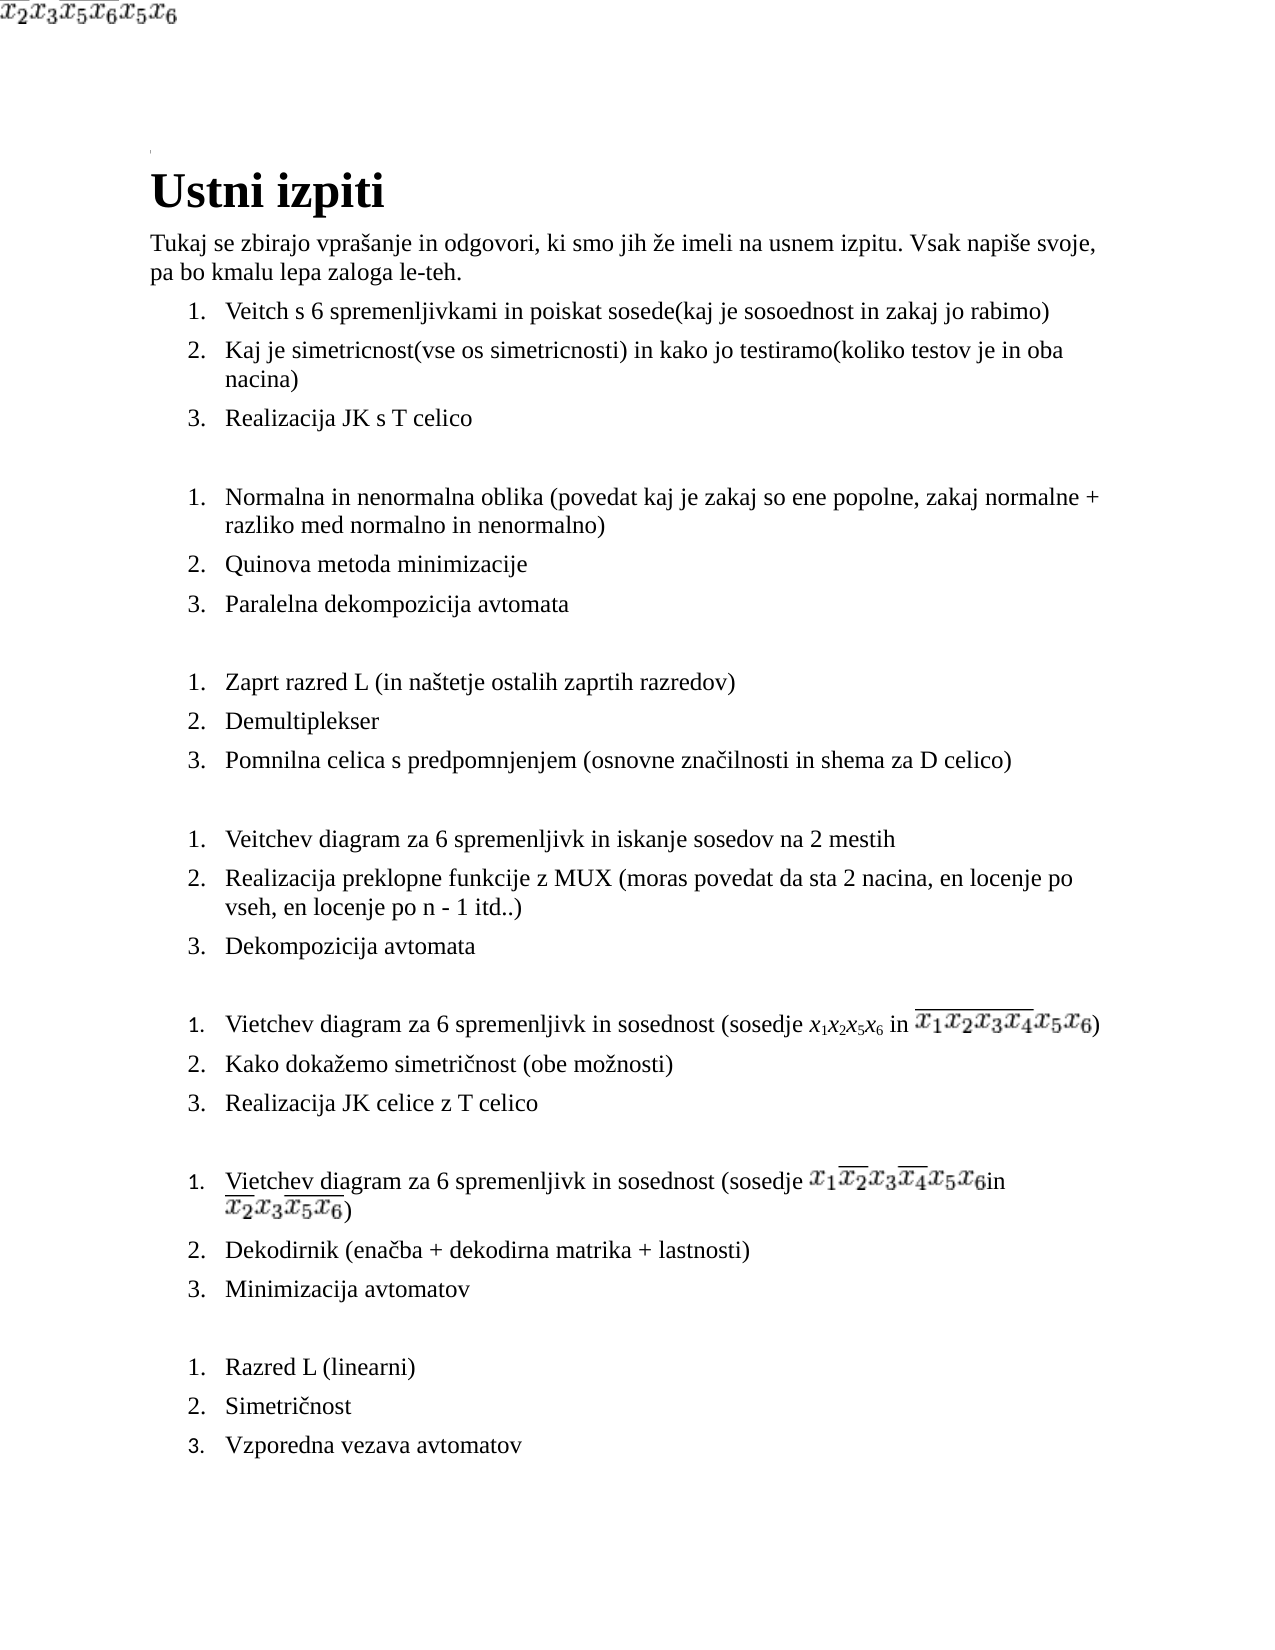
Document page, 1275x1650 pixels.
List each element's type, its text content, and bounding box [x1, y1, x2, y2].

list Kaj je simetricnost(vse os simetricnosti) in kako jo testiramo(koliko testov je in oba nacina) [187, 335, 1125, 393]
list Simetričnost [187, 1391, 1125, 1420]
list Quinova metoda minimizacije [187, 549, 1125, 578]
list Realizacija JK celice z T celico [187, 1088, 1125, 1117]
list Vzporedna vezava avtomatov [187, 1431, 1125, 1459]
picture [809, 1166, 986, 1190]
text Tukaj se zbirajo vprašanje in odgovori, ki smo jih že imeli na usnem izpitu. Vsak napiše svoje, pa bo kmalu lepa zaloga le-teh. [150, 228, 1125, 286]
list Dekodirnik (enačba + dekodirna matrika + lastnosti) [187, 1235, 1125, 1263]
list Paralelna dekompozicija avtomata [187, 589, 1125, 617]
picture [0, 0, 177, 24]
list Kako dokažemo simetričnost (obe možnosti) [187, 1049, 1125, 1077]
list Zaprt razred L (in naštetje ostalih zaprtih razredov) [187, 667, 1125, 696]
list Normalna in nenormalna oblika (povedat kaj je zakaj so ene popolne, zakaj normalne + razliko med normalno in nenormalno) [187, 482, 1125, 539]
list Minimizacija avtomatov [187, 1274, 1125, 1303]
list Razred L (linearni) [187, 1352, 1125, 1381]
list Vietchev diagram za 6 spremenljivk in sosednost (sosedje x1x2x5x6 in ) [187, 1009, 1125, 1038]
list Veitchev diagram za 6 spremenljivk in iskanje sosedov na 2 mestih [187, 824, 1125, 852]
list Dekompozicija avtomata [187, 931, 1125, 959]
list Veitch s 6 spremenljivkami in poiskat sosede(kaj je sosoednost in zakaj jo rabimo) [187, 296, 1125, 325]
picture [225, 1195, 344, 1219]
picture [915, 1009, 1092, 1033]
list Pomnilna celica s predpomnjenjem (osnovne značilnosti in shema za D celico) [187, 745, 1125, 774]
list Demultiplekser [187, 706, 1125, 735]
list Realizacija JK s T celico [187, 403, 1125, 432]
text Ustni izpiti [150, 160, 1125, 218]
list Realizacija preklopne funkcije z MUX (moras povedat da sta 2 nacina, en locenje po vseh, en locenje po n - 1 itd..) [187, 863, 1125, 920]
list Vietchev diagram za 6 spremenljivk in sosednost (sosedje in ) [187, 1166, 1125, 1224]
